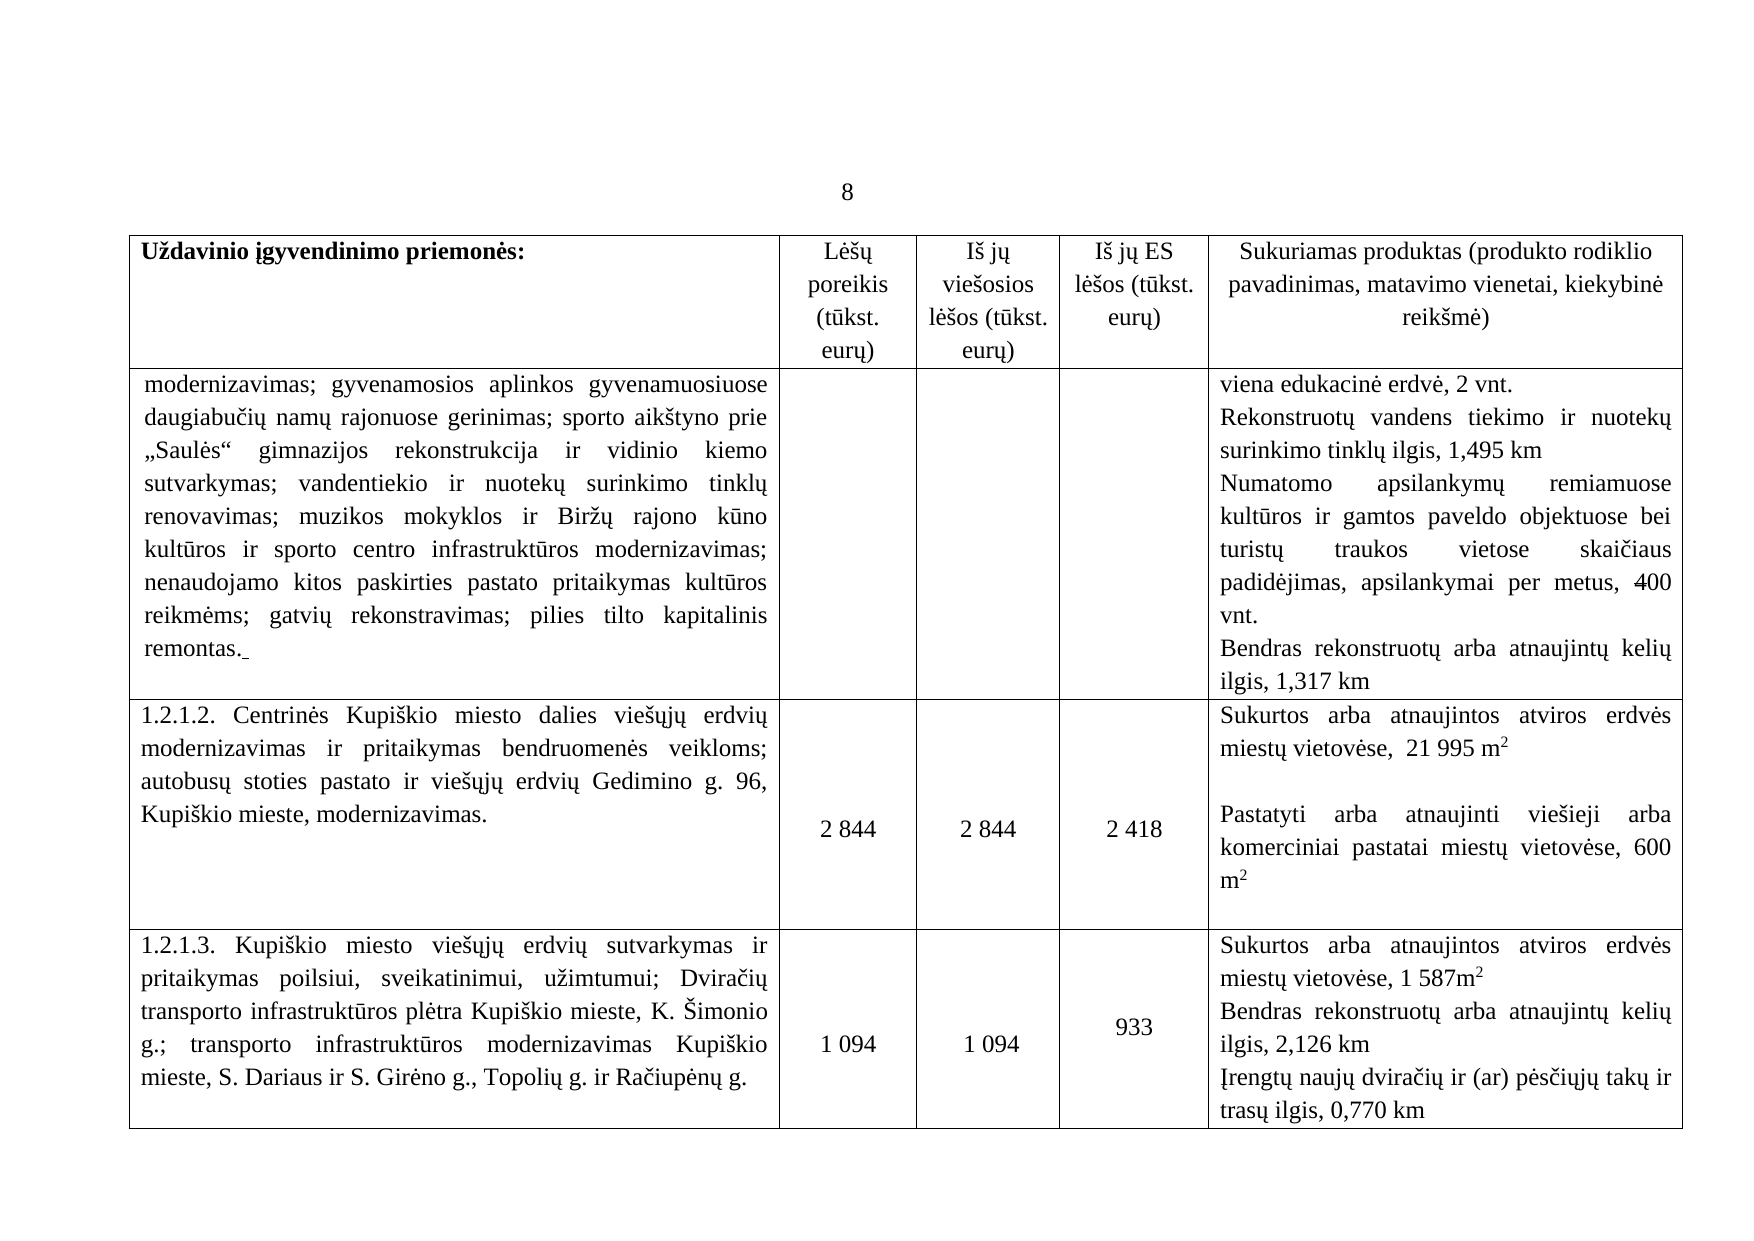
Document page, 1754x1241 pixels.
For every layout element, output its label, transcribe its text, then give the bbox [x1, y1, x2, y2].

table_cell 2 844 [780, 700, 916, 929]
table_cell [917, 369, 1059, 699]
table_header Iš jų ES lėšos (tūkst. eurų) [1060, 236, 1208, 368]
table_header Sukuriamas produktas (produkto rodiklio pavadinimas, matavimo vienetai, kiekybinė reikšmė) [1209, 236, 1682, 368]
table_cell 1 094 [780, 930, 916, 1128]
table_cell Sukurtos arba atnaujintos atviros erdvės miestų vietovėse, 1 587m2 Bendras rekonstruotų arba atnaujintų kelių ilgis, 2,126 km Įrengtų naujų dviračių ir (ar) pėsčiųjų takų ir trasų ilgis, 0,770 km [1209, 930, 1682, 1128]
table_header Iš jų viešosios lėšos (tūkst. eurų) [917, 236, 1059, 368]
table_cell 1 094 [917, 930, 1059, 1128]
table_header Lėšų poreikis (tūkst. eurų) [780, 236, 916, 368]
table_cell viena edukacinė erdvė, 2 vnt. Rekonstruotų vandens tiekimo ir nuotekų surinkimo tinklų ilgis, 1,495 km Numatomo apsilankymų remiamuose kultūros ir gamtos paveldo objektuose bei turistų traukos vietose skaičiaus padidėjimas, apsilankymai per metus, 400 vnt. Bendras rekonstruotų arba atnaujintų kelių ilgis, 1,317 km [1209, 369, 1682, 699]
table_cell 1.2.1.3. Kupiškio miesto viešųjų erdvių sutvarkymas ir pritaikymas poilsiui, sveikatinimui, užimtumui; Dviračių transporto infrastruktūros plėtra Kupiškio mieste, K. Šimonio g.; transporto infrastruktūros modernizavimas Kupiškio mieste, S. Dariaus ir S. Girėno g., Topolių g. ir Račiupėnų g. [130, 930, 779, 1128]
table_cell 933 [1060, 930, 1208, 1128]
table_cell 2 418 [1060, 700, 1208, 929]
table_header Uždavinio įgyvendinimo priemonės: [130, 236, 779, 368]
table_cell 2 844 [917, 700, 1059, 929]
table_cell 1.2.1.2. Centrinės Kupiškio miesto dalies viešųjų erdvių modernizavimas ir pritaikymas bendruomenės veikloms; autobusų stoties pastato ir viešųjų erdvių Gedimino g. 96, Kupiškio mieste, modernizavimas. [130, 700, 779, 929]
table_cell Sukurtos arba atnaujintos atviros erdvės miestų vietovėse, 21 995 m2 Pastatyti arba atnaujinti viešieji arba komerciniai pastatai miestų vietovėse, 600 m2 [1209, 700, 1682, 929]
table_cell [1060, 369, 1208, 699]
table_cell [780, 369, 916, 699]
table_cell modernizavimas; gyvenamosios aplinkos gyvenamuosiuose daugiabučių namų rajonuose gerinimas; sporto aikštyno prie „Saulės“ gimnazijos rekonstrukcija ir vidinio kiemo sutvarkymas; vandentiekio ir nuotekų surinkimo tinklų renovavimas; muzikos mokyklos ir Biržų rajono kūno kultūros ir sporto centro infrastruktūros modernizavimas; nenaudojamo kitos paskirties pastato pritaikymas kultūros reikmėms; gatvių rekonstravimas; pilies tilto kapitalinis remontas. [130, 369, 779, 699]
